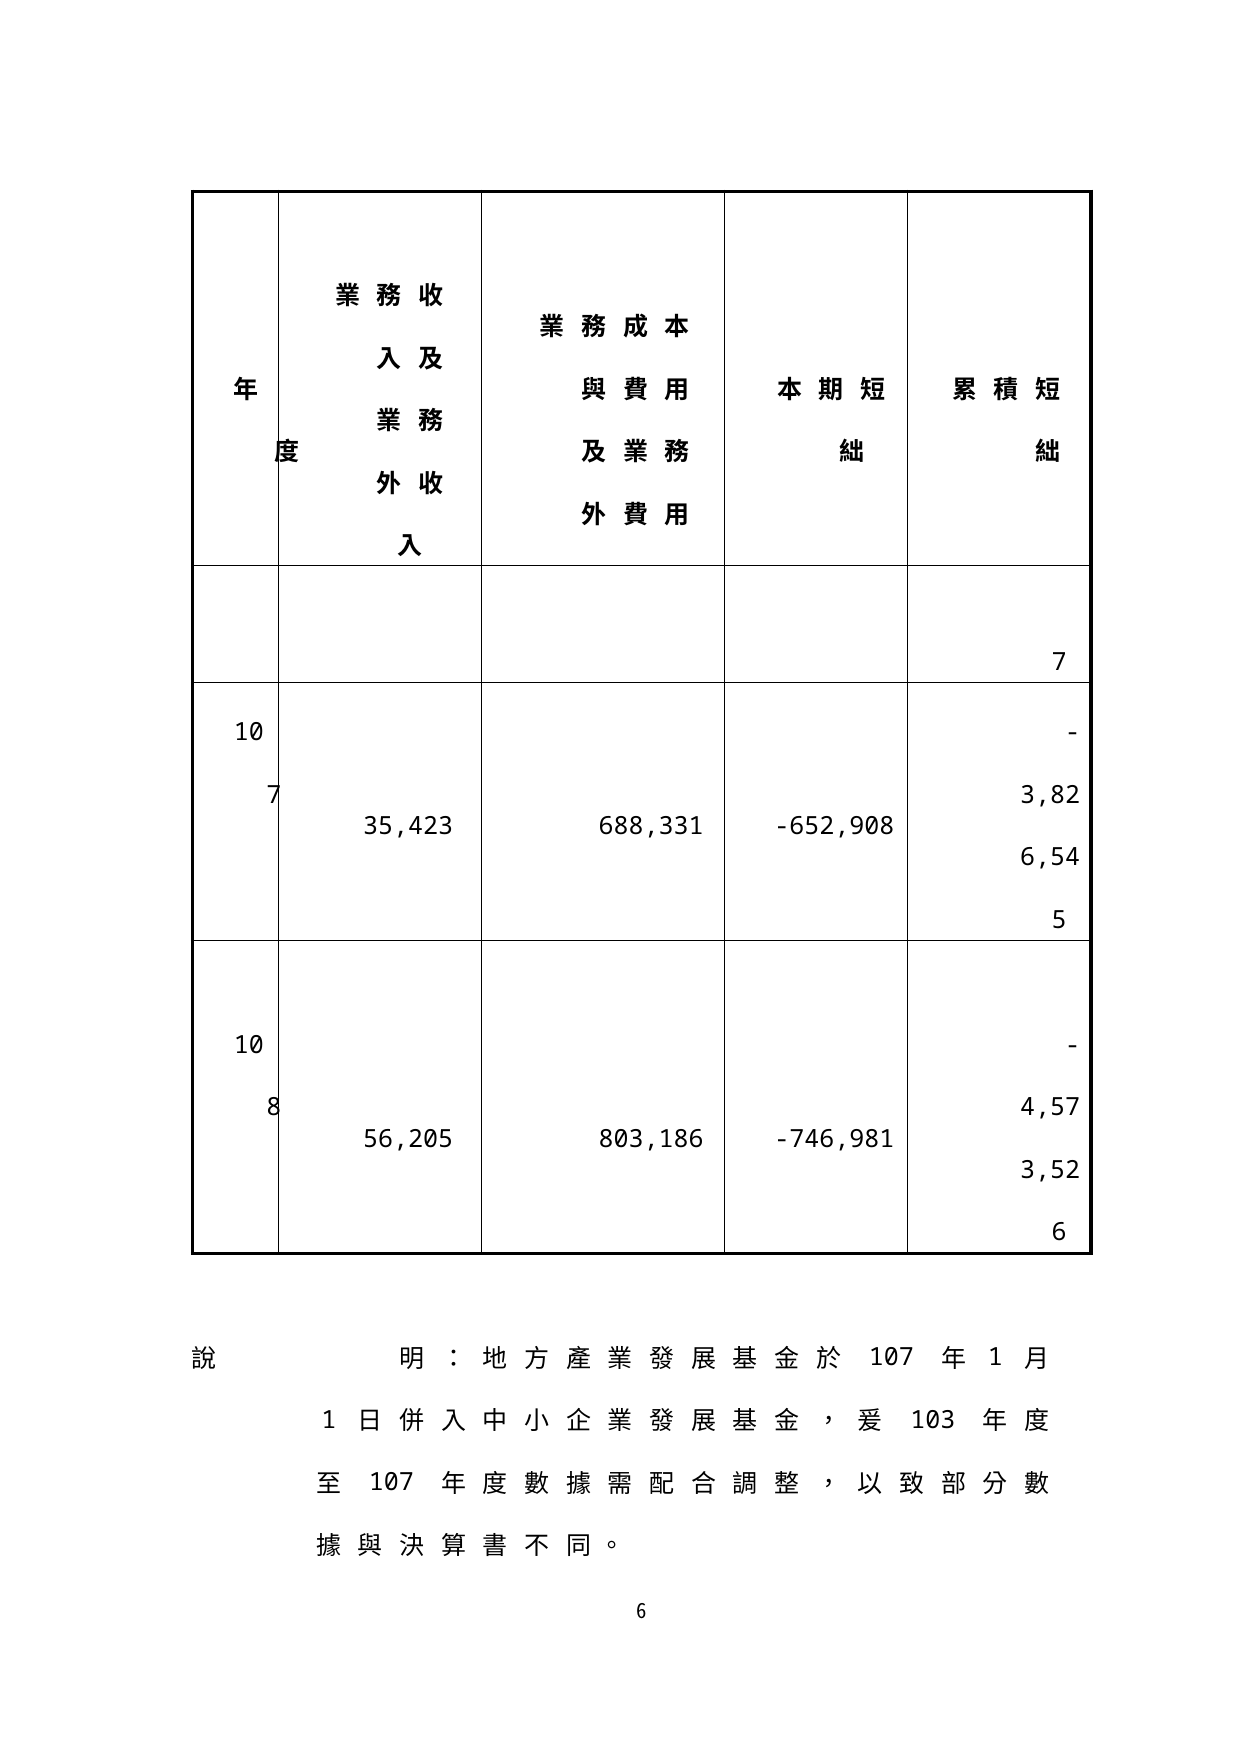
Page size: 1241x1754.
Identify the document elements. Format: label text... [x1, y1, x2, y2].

table_cell [482, 566, 724, 682]
table_cell 107 [194, 683, 278, 939]
table_cell 688,331 [482, 683, 724, 939]
table_cell -4,573,526 [908, 941, 1089, 1252]
text 說 明：地方產業發展基金於107年1月1日併入中小企業發展基金，爰103年度至107年度數據需配合調整，以致部分數據與決算書不同。 [183, 1314, 1068, 1564]
table_header 本期短絀 [725, 193, 907, 564]
table_cell 7 [908, 566, 1089, 682]
table_cell 108 [194, 941, 278, 1252]
table_cell 35,423 [279, 683, 481, 939]
table_header 業務成本與費用及業務外費用 [482, 193, 724, 564]
table_cell 56,205 [279, 941, 481, 1252]
table_cell [725, 566, 907, 682]
table_cell [279, 566, 481, 682]
table_cell -652,908 [725, 683, 907, 939]
table_header 年度 [194, 193, 278, 564]
table_cell -3,826,545 [908, 683, 1089, 939]
table_cell 803,186 [482, 941, 724, 1252]
table_cell 106 [194, 566, 278, 682]
table_header 累積短絀 [908, 193, 1089, 564]
table_cell -746,981 [725, 941, 907, 1252]
table_header 業務收入及業務外收入 [279, 193, 481, 564]
